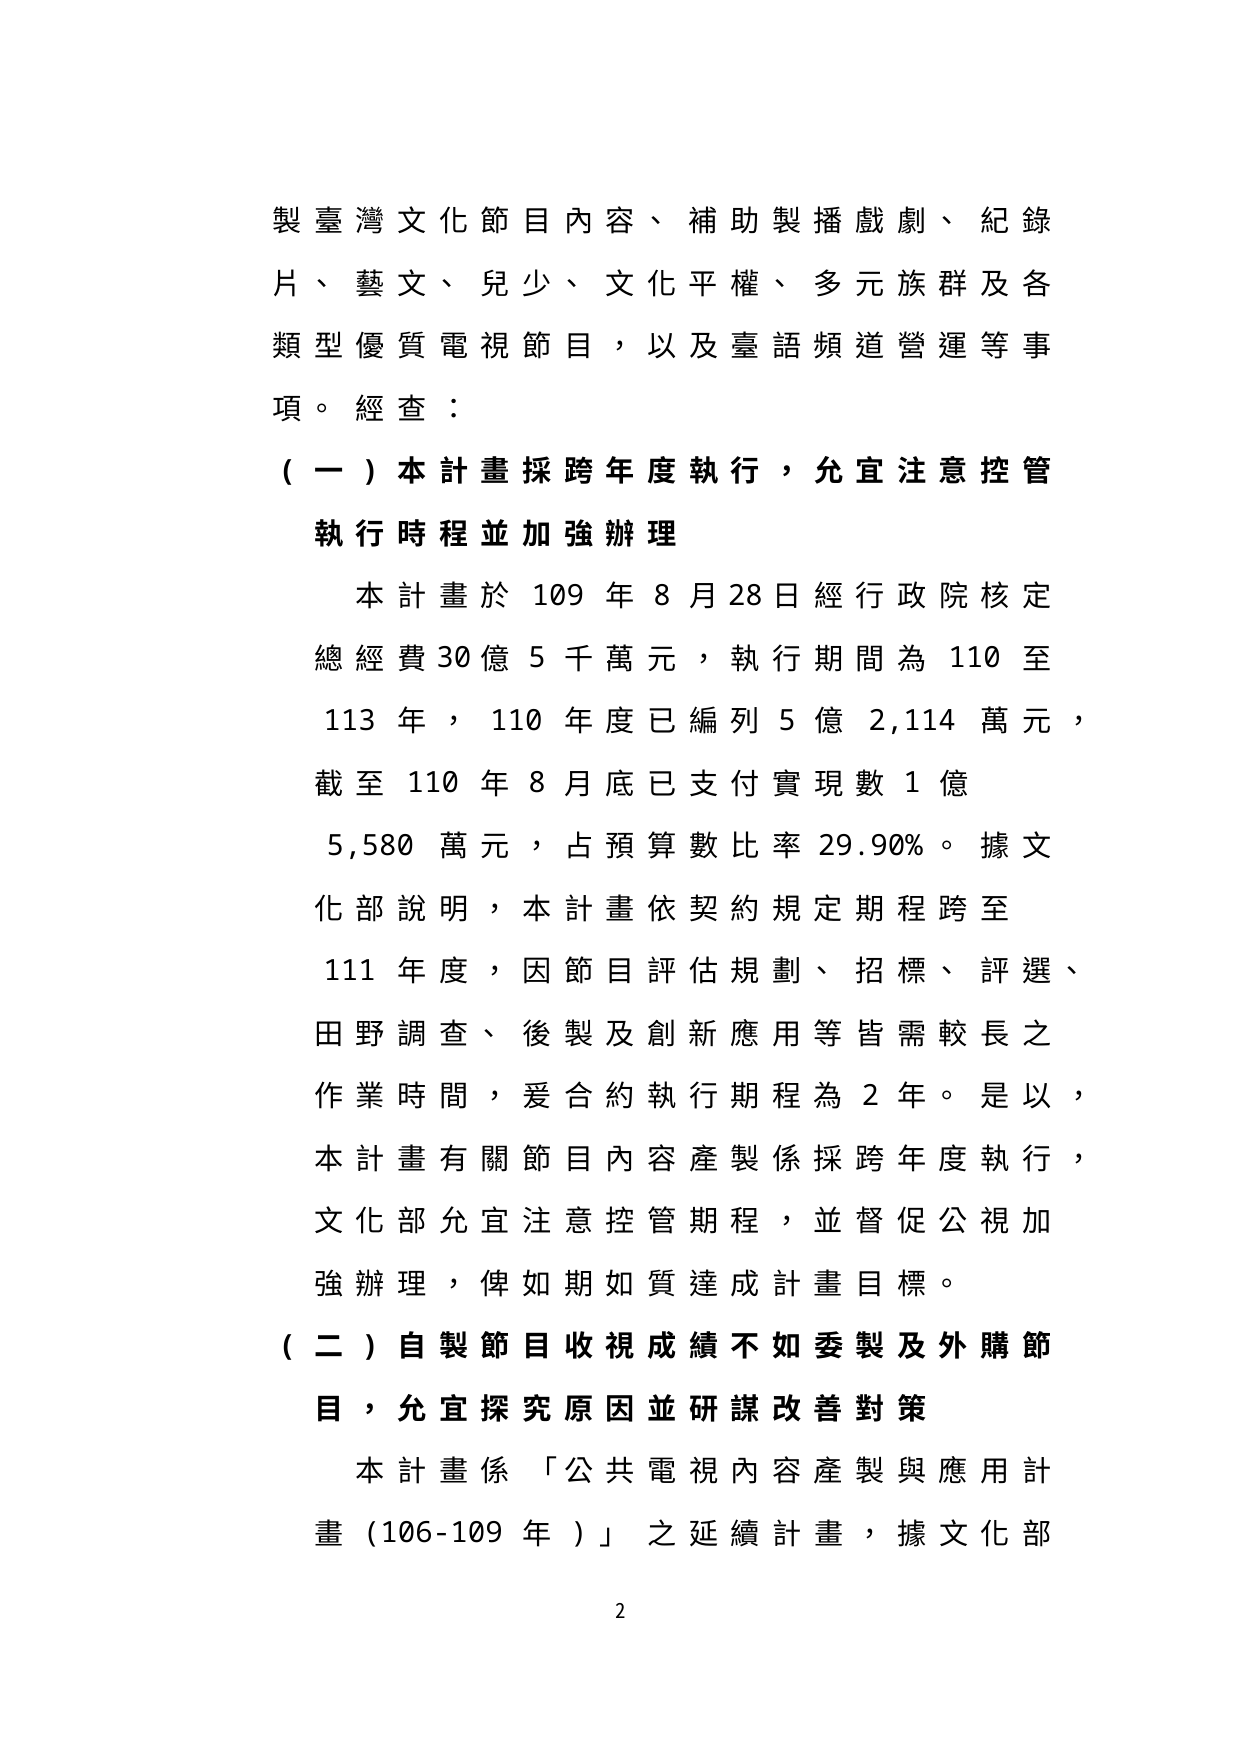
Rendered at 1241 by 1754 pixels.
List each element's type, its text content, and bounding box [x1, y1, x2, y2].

text 本計畫係「公共電視內容產製與應用計畫(106-109年)」之延續計畫，據文化部提供資料顯示，自106年以來，公視基金會辦理節目內容產製之方式包括自製、委製及購買三種，雖然其中以自製節目數量居多，然據收視率統計，106至108年度公視基金會自製節目之收視率均低於委製節目及外購節目之收視率(詳表1)。按節目收視率乃節目內容產製之重要績效指標，公視基金會自製節目收視成績連年落後於委製及外購節目，允宜深入探究原因並研謀提升自製節目收視之有效對策，以增進計畫效益。 [271, 1427, 1058, 1552]
text 本計畫於109年8月28日經行政院核定總經費30億5千萬元，執行期間為110至113年，110年度已編列5億2,114萬元，截至110年8月底已支付實現數1億5,580萬元，占預算數比率29.90%。據文化部說明，本計畫依契約規定期程跨至111年度，因節目評估規劃、招標、評選、田野調查、後製及創新應用等皆需較長之作業時間，爰合約執行期程為2年。是以，本計畫有關節目內容產製係採跨年度執行，文化部允宜注意控管期程，並督促公視加強辦理，俾如期如質達成計畫目標。 [271, 552, 1058, 1302]
text 製臺灣文化節目內容、補助製播戲劇、紀錄片、藝文、兒少、文化平權、多元族群及各類型優質電視節目，以及臺語頻道營運等事項。經查： [242, 177, 1058, 427]
text (一)本計畫採跨年度執行，允宜注意控管執行時程並加強辦理 [242, 427, 1058, 552]
text (二)自製節目收視成績不如委製及外購節目，允宜探究原因並研謀改善對策 [242, 1302, 1058, 1427]
